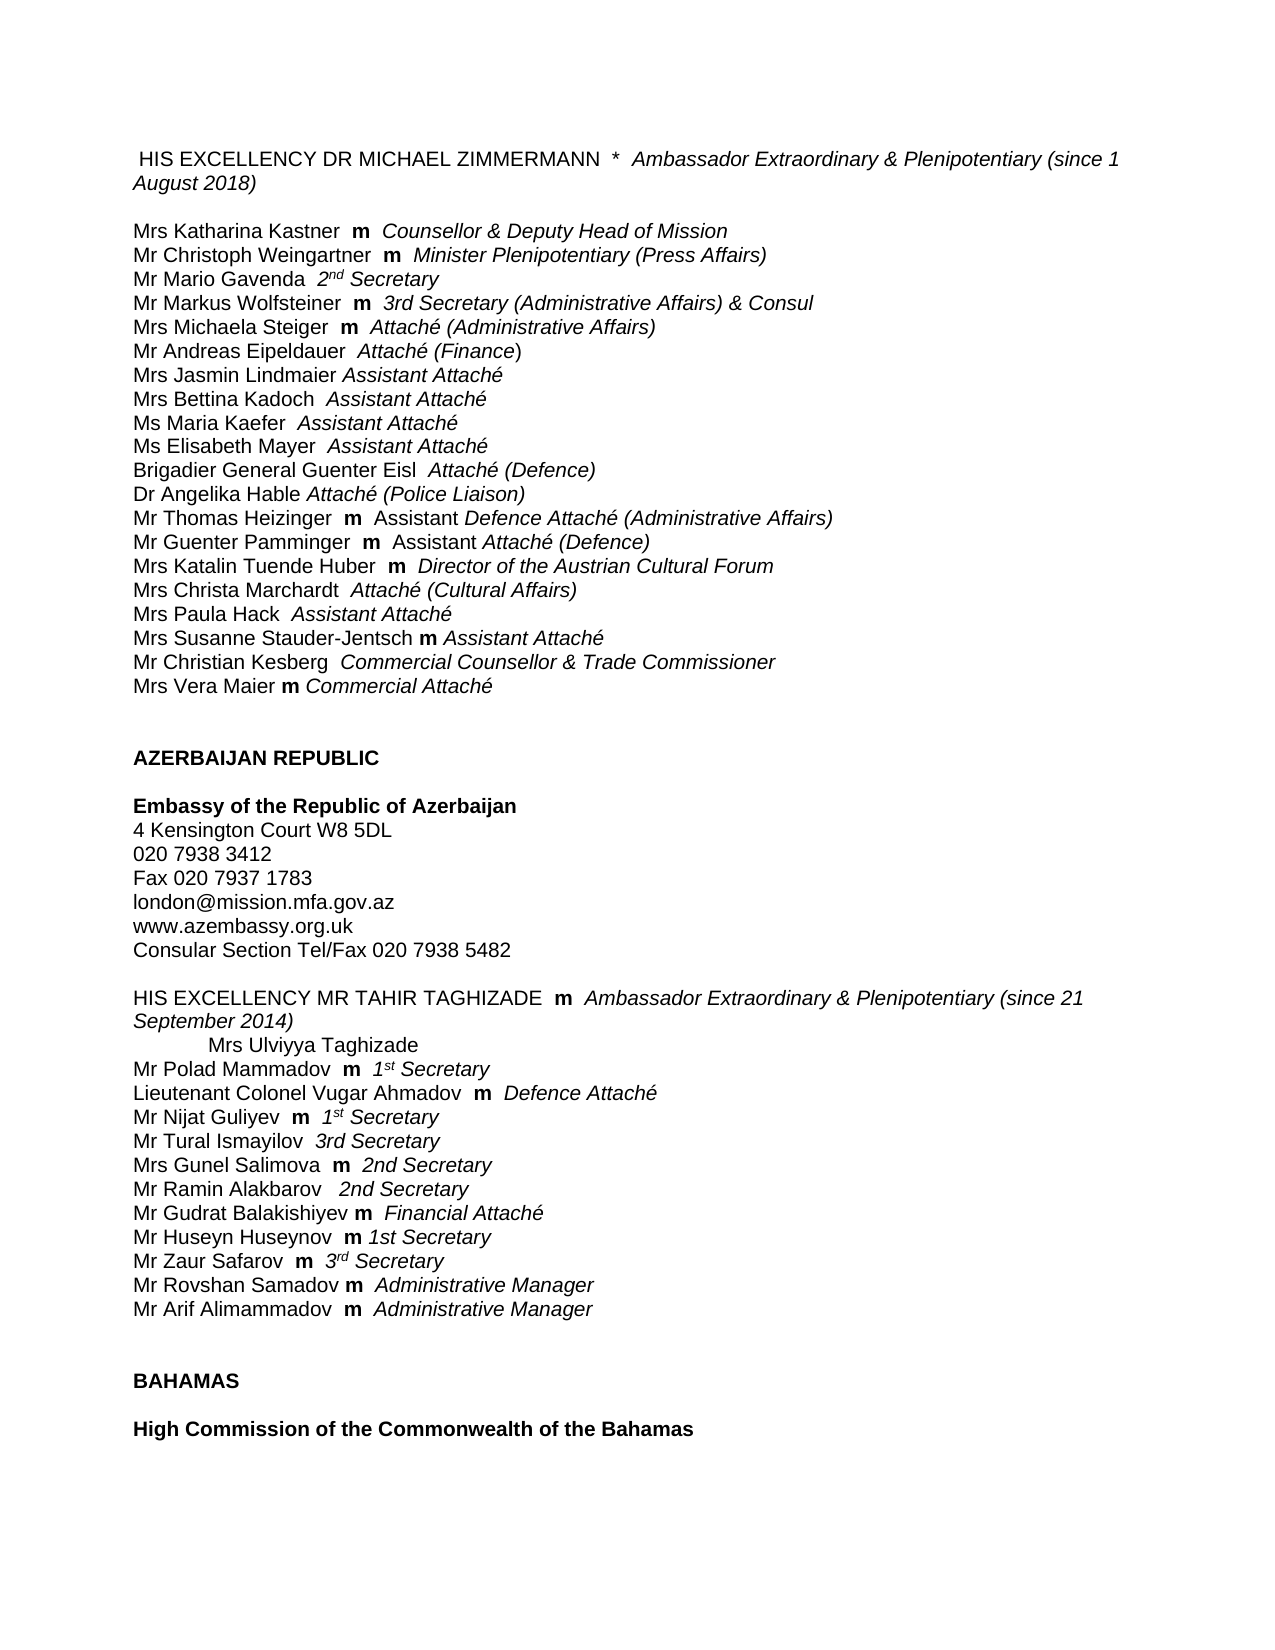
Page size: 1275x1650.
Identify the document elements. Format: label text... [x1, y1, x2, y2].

text Mr Christian Kesberg Commercial Counsellor & Trade Commissioner [133, 650, 1181, 674]
text Mr Huseyn Huseynov m 1st Secretary [133, 1225, 1181, 1249]
text Mrs Jasmin Lindmaier Assistant Attaché [133, 362, 1181, 386]
text Mrs Bettina Kadoch Assistant Attaché [133, 386, 1181, 410]
text Mr Andreas Eipeldauer Attaché (Finance) [133, 338, 1181, 362]
text Mrs Susanne Stauder-Jentsch m Assistant Attaché [133, 626, 1181, 650]
text Mr Gudrat Balakishiyev m Financial Attaché [133, 1201, 1181, 1225]
text www.azembassy.org.uk [133, 913, 1181, 937]
text Mrs Vera Maier m Commercial Attaché [133, 674, 1181, 698]
text Mr Guenter Pamminger m Assistant Attaché (Defence) [133, 530, 1181, 554]
text Mr Rovshan Samadov m Administrative Manager [133, 1273, 1181, 1297]
text High Commission of the Commonwealth of the Bahamas [133, 1417, 1181, 1441]
text Mrs Christa Marchardt Attaché (Cultural Affairs) [133, 578, 1181, 602]
text Dr Angelika Hable Attaché (Police Liaison) [133, 482, 1181, 506]
text Mr Tural Ismayilov 3rd Secretary [133, 1129, 1181, 1153]
text 020 7938 3412 [133, 842, 1181, 866]
text AZERBAIJAN REPUBLIC [133, 746, 1181, 770]
text Mr Polad Mammadov m 1st Secretary [133, 1057, 1181, 1081]
text Mr Christoph Weingartner m Minister Plenipotentiary (Press Affairs) [133, 243, 1181, 267]
text 4 Kensington Court W8 5DL [133, 818, 1181, 842]
text Mrs Katharina Kastner m Counsellor & Deputy Head of Mission [133, 219, 1181, 243]
text Mr Ramin Alakbarov 2nd Secretary [133, 1177, 1181, 1201]
text Mr Markus Wolfsteiner m 3rd Secretary (Administrative Affairs) & Consul [133, 291, 1181, 314]
text london@mission.mfa.gov.az [133, 889, 1181, 913]
text HIS EXCELLENCY DR MICHAEL ZIMMERMANN * Ambassador Extraordinary & Plenipotentiary (since 1 August 2018) [133, 147, 1181, 195]
text HIS EXCELLENCY MR TAHIR TAGHIZADE m Ambassador Extraordinary & Plenipotentiary (since 21 September 2014) [133, 985, 1181, 1033]
text Mr Arif Alimammadov m Administrative Manager [133, 1297, 1181, 1321]
text Mrs Katalin Tuende Huber m Director of the Austrian Cultural Forum [133, 554, 1181, 578]
text Brigadier General Guenter Eisl Attaché (Defence) [133, 458, 1181, 482]
text Mrs Paula Hack Assistant Attaché [133, 602, 1181, 626]
text Fax 020 7937 1783 [133, 866, 1181, 889]
text Embassy of the Republic of Azerbaijan [133, 794, 1181, 818]
text Mr Zaur Safarov m 3rd Secretary [133, 1249, 1181, 1273]
text Mrs Ulviyya Taghizade [133, 1033, 1181, 1057]
text Consular Section Tel/Fax 020 7938 5482 [133, 937, 1181, 961]
text Lieutenant Colonel Vugar Ahmadov m Defence Attaché [133, 1081, 1181, 1105]
text Mr Thomas Heizinger m Assistant Defence Attaché (Administrative Affairs) [133, 506, 1181, 530]
text BAHAMAS [133, 1369, 1181, 1393]
text Ms Maria Kaefer Assistant Attaché [133, 410, 1181, 434]
text Mrs Michaela Steiger m Attaché (Administrative Affairs) [133, 314, 1181, 338]
text Mr Mario Gavenda 2nd Secretary [133, 267, 1181, 291]
text Mr Nijat Guliyev m 1st Secretary [133, 1105, 1181, 1129]
text Ms Elisabeth Mayer Assistant Attaché [133, 434, 1181, 458]
text Mrs Gunel Salimova m 2nd Secretary [133, 1153, 1181, 1177]
